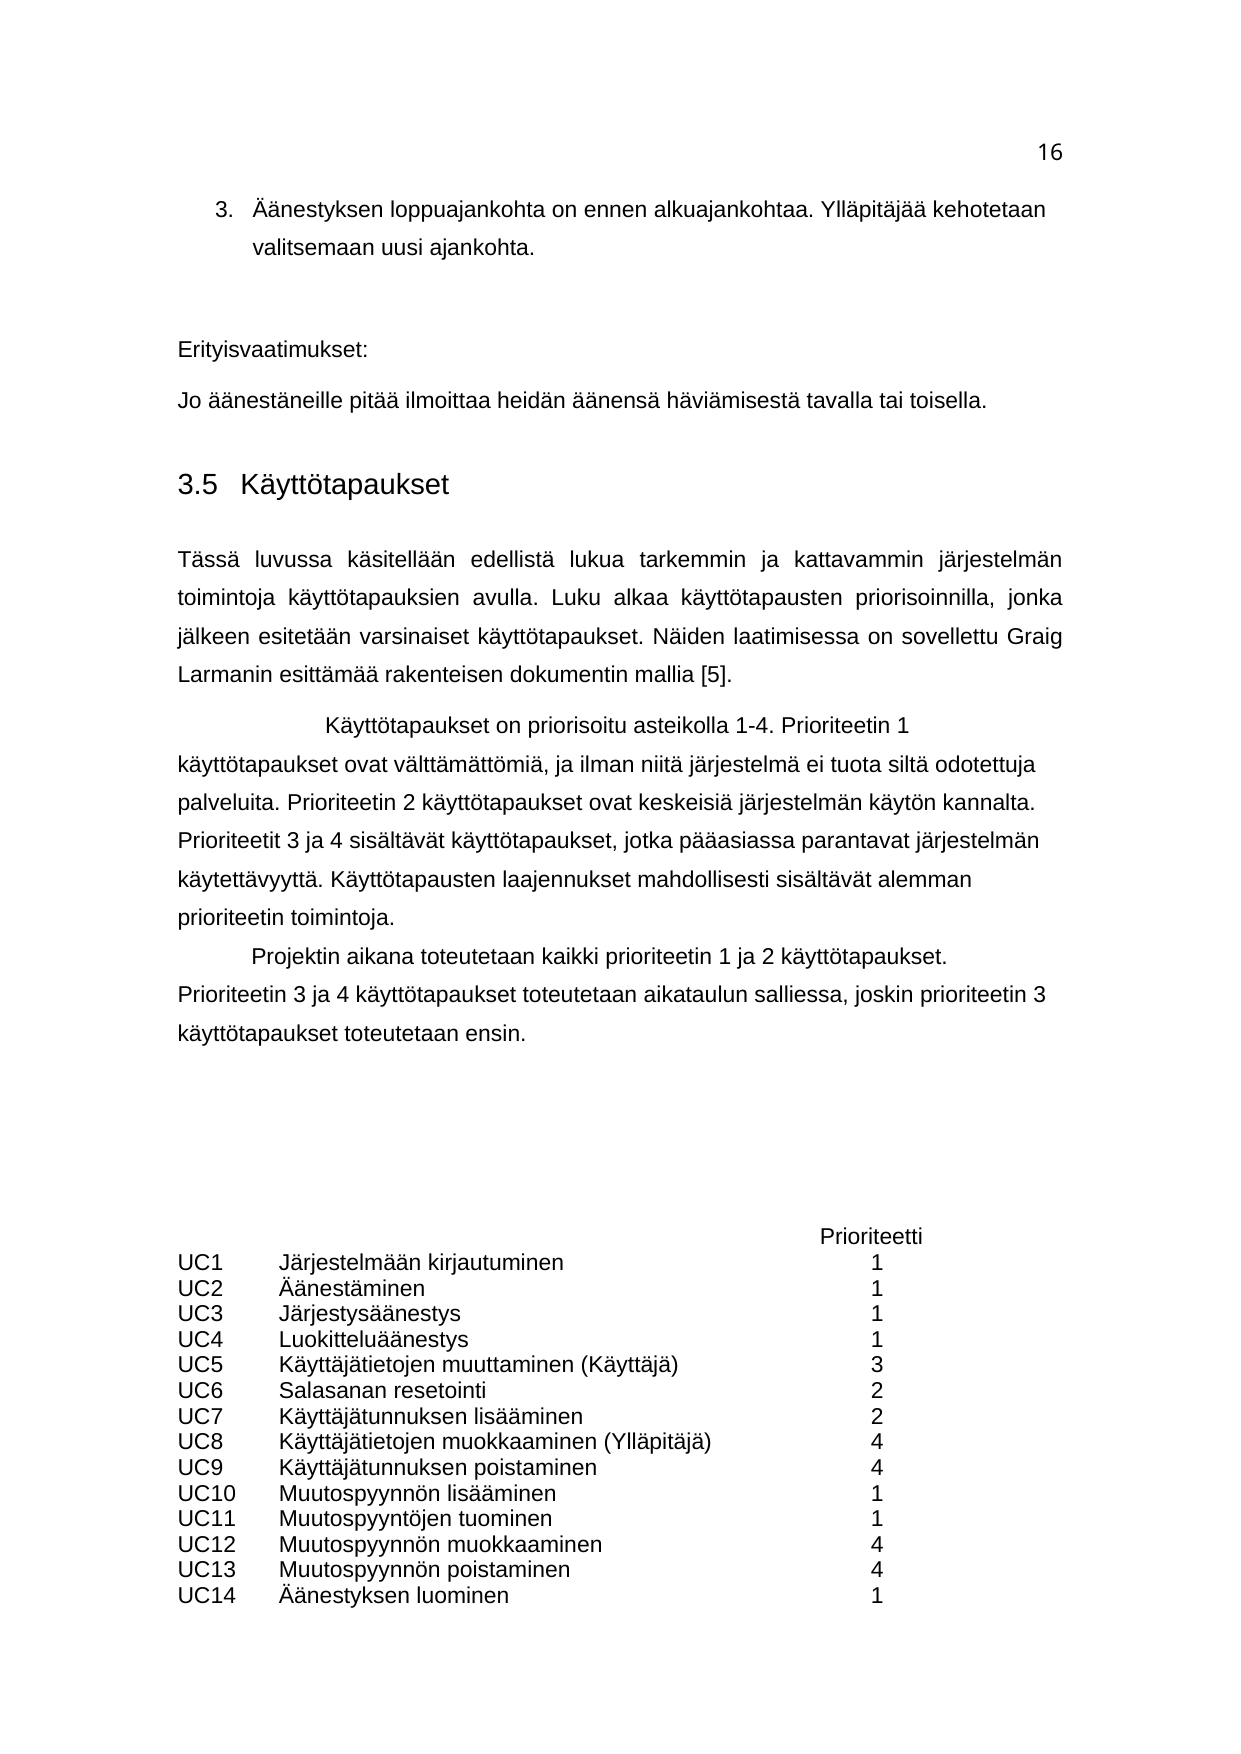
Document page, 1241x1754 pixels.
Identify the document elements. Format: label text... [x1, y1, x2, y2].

table_cell Äänestyksen luominen [276, 1583, 816, 1608]
table_cell UC7 [174, 1404, 276, 1429]
table_cell 1 [816, 1301, 937, 1327]
table_cell Muutospyynnön lisääminen [276, 1480, 816, 1506]
text Tässä luvussa käsitellään edellistä lukua tarkemmin ja kattavammin järjestelmän toimintoja käyttötapauksien avulla. Luku alkaa käyttötapausten priorisoinnilla, jonka jälkeen esitetään varsinaiset käyttötapaukset. Näiden laatimisessa on sovellettu Graig Larmanin esittämää rakenteisen dokumentin mallia [5]. [177, 547, 1063, 687]
table_header [174, 1224, 276, 1250]
table_cell UC3 [174, 1301, 276, 1327]
table_cell Äänestäminen [276, 1275, 816, 1301]
table_cell 1 [816, 1583, 937, 1608]
table_cell Järjestysäänestys [276, 1301, 816, 1327]
table_cell UC9 [174, 1455, 276, 1480]
table_cell Käyttäjätunnuksen lisääminen [276, 1404, 816, 1429]
table_cell Salasanan resetointi [276, 1378, 816, 1403]
table_cell Muutospyynnön poistaminen [276, 1557, 816, 1583]
table_cell 1 [816, 1480, 937, 1506]
table_cell UC2 [174, 1275, 276, 1301]
list Äänestyksen loppuajankohta on ennen alkuajankohtaa. Ylläpitäjää kehotetaan valitsemaan uusi ajankohta. [215, 197, 1063, 261]
table_cell UC14 [174, 1583, 276, 1608]
table_cell 4 [816, 1532, 937, 1557]
text Käyttötapaukset on priorisoitu asteikolla 1-4. Prioriteetin 1 käyttötapaukset ovat välttämättömiä, ja ilman niitä järjestelmä ei tuota siltä odotettuja palveluita. Prioriteetin 2 käyttötapaukset ovat keskeisiä järjestelmän käytön kannalta. Prioriteetit 3 ja 4 sisältävät käyttötapaukset, jotka pääasiassa parantavat järjestelmän käytettävyyttä. Käyttötapausten laajennukset mahdollisesti sisältävät alemman prioriteetin toimintoja. [177, 713, 1063, 931]
table_cell 1 [816, 1506, 937, 1532]
table_cell UC10 [174, 1480, 276, 1506]
table_cell 2 [816, 1404, 937, 1429]
table_cell 1 [816, 1250, 937, 1275]
table_cell Järjestelmään kirjautuminen [276, 1250, 816, 1275]
table_cell UC8 [174, 1429, 276, 1455]
table_cell UC5 [174, 1352, 276, 1378]
table_cell UC12 [174, 1532, 276, 1557]
table_cell UC1 [174, 1250, 276, 1275]
table_cell Käyttäjätunnuksen poistaminen [276, 1455, 816, 1480]
subtitle Käyttötapaukset [177, 468, 1063, 501]
table_cell UC11 [174, 1506, 276, 1532]
text Jo äänestäneille pitää ilmoittaa heidän äänensä häviämisestä tavalla tai toisella. [177, 388, 1063, 413]
table_cell Muutospyynnön muokkaaminen [276, 1532, 816, 1557]
table_cell Muutospyyntöjen tuominen [276, 1506, 816, 1532]
table_cell UC6 [174, 1378, 276, 1403]
table_cell 4 [816, 1557, 937, 1583]
table_cell 4 [816, 1455, 937, 1480]
table_cell 2 [816, 1378, 937, 1403]
table_cell Luokitteluäänestys [276, 1327, 816, 1352]
table_cell Käyttäjätietojen muokkaaminen (Ylläpitäjä) [276, 1429, 816, 1455]
table_cell UC4 [174, 1327, 276, 1352]
table_cell UC13 [174, 1557, 276, 1583]
table_cell 4 [816, 1429, 937, 1455]
table_header Prioriteetti [816, 1224, 937, 1250]
table_cell 3 [816, 1352, 937, 1378]
table_cell Käyttäjätietojen muuttaminen (Käyttäjä) [276, 1352, 816, 1378]
table_header [276, 1224, 816, 1250]
table_cell 1 [816, 1275, 937, 1301]
table_cell 1 [816, 1327, 937, 1352]
text Projektin aikana toteutetaan kaikki prioriteetin 1 ja 2 käyttötapaukset. Prioriteetin 3 ja 4 käyttötapaukset toteutetaan aikataulun salliessa, joskin prioriteetin 3 käyttötapaukset toteutetaan ensin. [177, 943, 1063, 1046]
text Erityisvaatimukset: [177, 337, 1063, 362]
